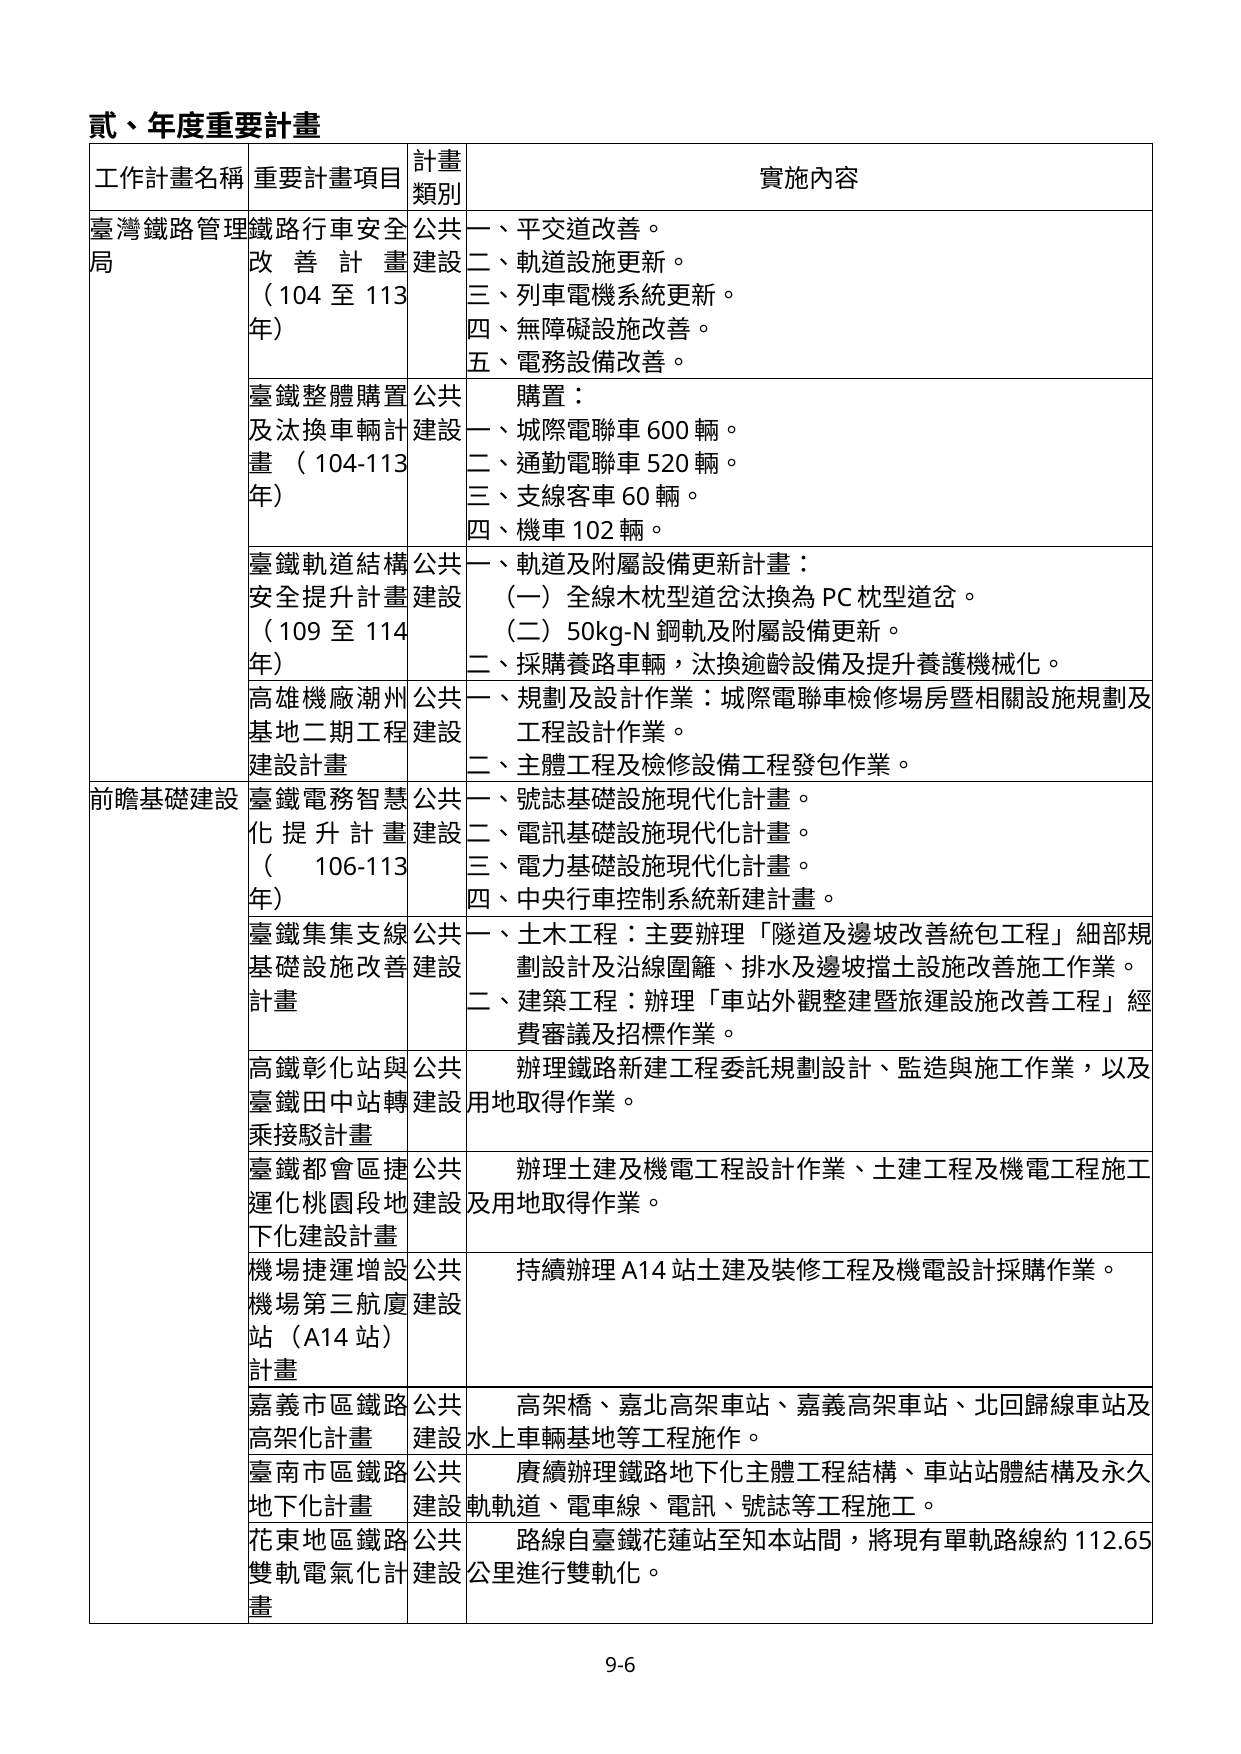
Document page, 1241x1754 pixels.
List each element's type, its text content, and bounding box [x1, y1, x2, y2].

table_cell 持續辦理A14站土建及裝修工程及機電設計採購作業。 [467, 1253, 1152, 1386]
table_cell 公共建設 [408, 211, 466, 378]
table_cell 鐵路行車安全改善計畫（104至113年） [249, 211, 407, 378]
table_header 計畫類別 [408, 144, 466, 210]
table_cell 臺鐵都會區捷運化桃園段地下化建設計畫 [249, 1152, 407, 1252]
table_cell 臺灣鐵路管理局 [90, 211, 248, 781]
table_cell 公共建設 [408, 1051, 466, 1151]
table_cell 一、軌道及附屬設備更新計畫： （一）全線木枕型道岔汰換為PC枕型道岔。 （二）50kg-N鋼軌及附屬設備更新。 二、採購養路車輛，汰換逾齡設備及提升養護機械化。 [467, 547, 1152, 680]
table_cell 公共建設 [408, 1455, 466, 1522]
table_cell 辦理土建及機電工程設計作業、土建工程及機電工程施工及用地取得作業。 [467, 1152, 1152, 1252]
table_cell 前瞻基礎建設 [90, 782, 248, 1623]
table_cell 高雄機廠潮州基地二期工程建設計畫 [249, 681, 407, 781]
table_header 重要計畫項目 [249, 144, 407, 210]
table_cell 辦理鐵路新建工程委託規劃設計、監造與施工作業，以及用地取得作業。 [467, 1051, 1152, 1151]
table_cell 公共建設 [408, 917, 466, 1050]
table_cell 一、土木工程：主要辦理「隧道及邊坡改善統包工程」細部規劃設計及沿線圍籬、排水及邊坡擋土設施改善施工作業。 二、建築工程：辦理「車站外觀整建暨旅運設施改善工程」經費審議及招標作業。 [467, 917, 1152, 1050]
table_cell 公共建設 [408, 547, 466, 680]
table_cell 公共建設 [408, 1388, 466, 1454]
table_cell 一、號誌基礎設施現代化計畫。 二、電訊基礎設施現代化計畫。 三、電力基礎設施現代化計畫。 四、中央行車控制系統新建計畫。 [467, 782, 1152, 916]
table_cell 公共建設 [408, 1152, 466, 1252]
table_cell 臺南市區鐵路地下化計畫 [249, 1455, 407, 1522]
table_cell 花東地區鐵路雙軌電氣化計畫 [249, 1523, 407, 1623]
text 貳、年度重要計畫 [88, 109, 1152, 143]
table_cell 公共建設 [408, 681, 466, 781]
table_cell 購置： 一、城際電聯車600輛。 二、通勤電聯車520輛。 三、支線客車60輛。 四、機車102輛。 [467, 379, 1152, 546]
table_cell 公共建設 [408, 379, 466, 546]
table_cell 臺鐵整體購置及汰換車輛計畫（104-113年） [249, 379, 407, 546]
table_cell 路線自臺鐵花蓮站至知本站間，將現有單軌路線約112.65公里進行雙軌化。 [467, 1523, 1152, 1623]
table_cell 賡續辦理鐵路地下化主體工程結構、車站站體結構及永久軌軌道、電車線、電訊、號誌等工程施工。 [467, 1455, 1152, 1522]
table_cell 公共建設 [408, 1523, 466, 1623]
table_cell 機場捷運增設機場第三航廈站（A14站）計畫 [249, 1253, 407, 1386]
table_cell 一、平交道改善。 二、軌道設施更新。 三、列車電機系統更新。 四、無障礙設施改善。 五、電務設備改善。 [467, 211, 1152, 378]
table_cell 高架橋、嘉北高架車站、嘉義高架車站、北回歸線車站及水上車輛基地等工程施作。 [467, 1388, 1152, 1454]
table_cell 臺鐵集集支線基礎設施改善計畫 [249, 917, 407, 1050]
table_cell 臺鐵軌道結構安全提升計畫（109至114年） [249, 547, 407, 680]
table_header 工作計畫名稱 [90, 144, 248, 210]
table_header 實施內容 [467, 144, 1152, 210]
table_cell 高鐵彰化站與臺鐵田中站轉乘接駁計畫 [249, 1051, 407, 1151]
table_cell 一、規劃及設計作業：城際電聯車檢修場房暨相關設施規劃及工程設計作業。 二、主體工程及檢修設備工程發包作業。 [467, 681, 1152, 781]
table_cell 嘉義市區鐵路高架化計畫 [249, 1388, 407, 1454]
table_cell 公共建設 [408, 1253, 466, 1386]
table_cell 公共建設 [408, 782, 466, 916]
table_cell 臺鐵電務智慧化提升計畫（106-113年） [249, 782, 407, 916]
